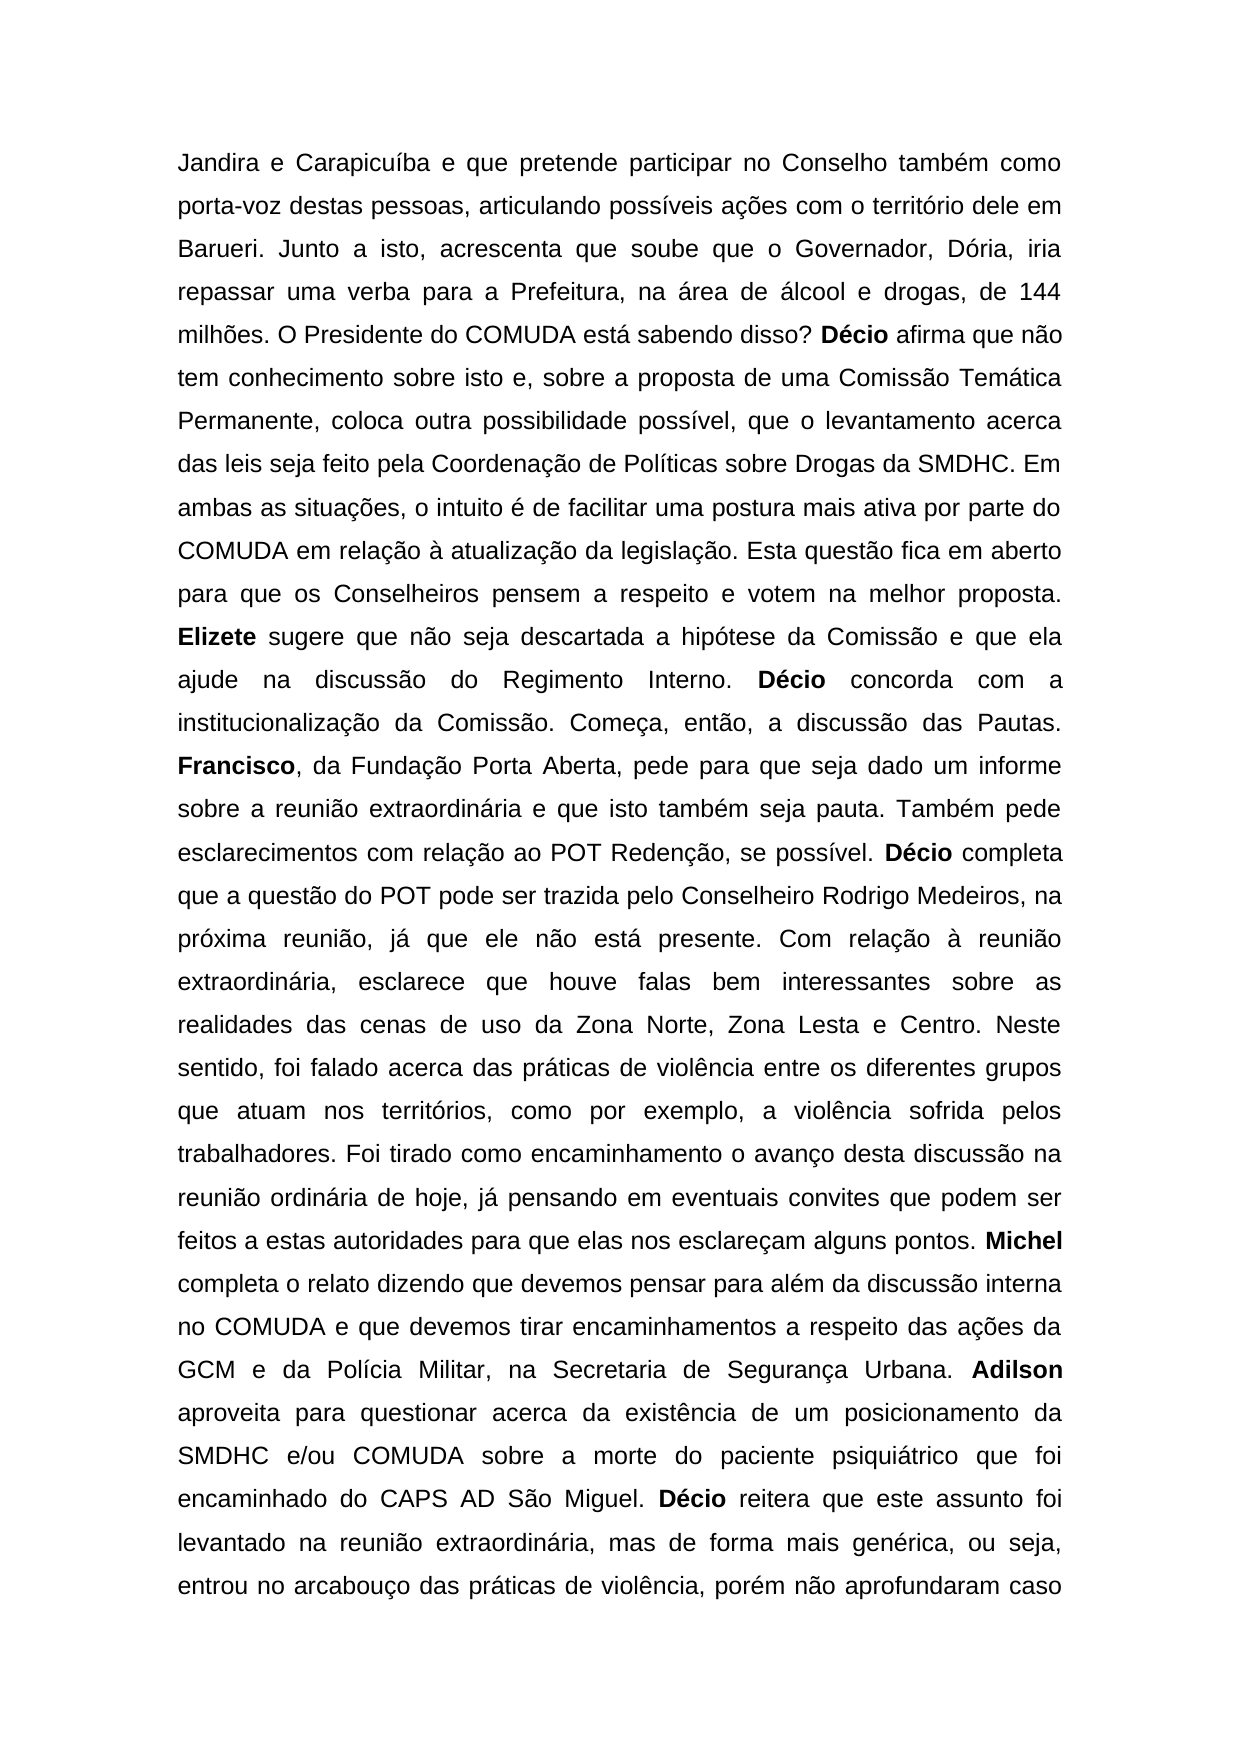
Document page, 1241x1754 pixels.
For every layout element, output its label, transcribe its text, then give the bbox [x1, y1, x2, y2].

text Jandira e Carapicuíba e que pretende participar no Conselho também como porta-voz destas pessoas, articulando possíveis ações com o território dele em Barueri. Junto a isto, acrescenta que soube que o Governador, Dória, iria repassar uma verba para a Prefeitura, na área de álcool e drogas, de 144 milhões. O Presidente do COMUDA está sabendo disso? Décio afirma que não tem conhecimento sobre isto e, sobre a proposta de uma Comissão Temática Permanente, coloca outra possibilidade possível, que o levantamento acerca das leis seja feito pela Coordenação de Políticas sobre Drogas da SMDHC. Em ambas as situações, o intuito é de facilitar uma postura mais ativa por parte do COMUDA em relação à atualização da legislação. Esta questão fica em aberto para que os Conselheiros pensem a respeito e votem na melhor proposta. Elizete sugere que não seja descartada a hipótese da Comissão e que ela ajude na discussão do Regimento Interno. Décio concorda com a institucionalização da Comissão. Começa, então, a discussão das Pautas. Francisco, da Fundação Porta Aberta, pede para que seja dado um informe sobre a reunião extraordinária e que isto também seja pauta. Também pede esclarecimentos com relação ao POT Redenção, se possível. Décio completa que a questão do POT pode ser trazida pelo Conselheiro Rodrigo Medeiros, na próxima reunião, já que ele não está presente. Com relação à reunião extraordinária, esclarece que houve falas bem interessantes sobre as realidades das cenas de uso da Zona Norte, Zona Lesta e Centro. Neste sentido, foi falado acerca das práticas de violência entre os diferentes grupos que atuam nos territórios, como por exemplo, a violência sofrida pelos trabalhadores. Foi tirado como encaminhamento o avanço desta discussão na reunião ordinária de hoje, já pensando em eventuais convites que podem ser feitos a estas autoridades para que elas nos esclareçam alguns pontos. Michel completa o relato dizendo que devemos pensar para além da discussão interna no COMUDA e que devemos tirar encaminhamentos a respeito das ações da GCM e da Polícia Militar, na Secretaria de Segurança Urbana. Adilson aproveita para questionar acerca da existência de um posicionamento da SMDHC e/ou COMUDA sobre a morte do paciente psiquiátrico que foi encaminhado do CAPS AD São Miguel. Décio reitera que este assunto foi levantado na reunião extraordinária, mas de forma mais genérica, ou seja, entrou no arcabouço das práticas de violência, porém não aprofundaram caso [177, 148, 1063, 1599]
